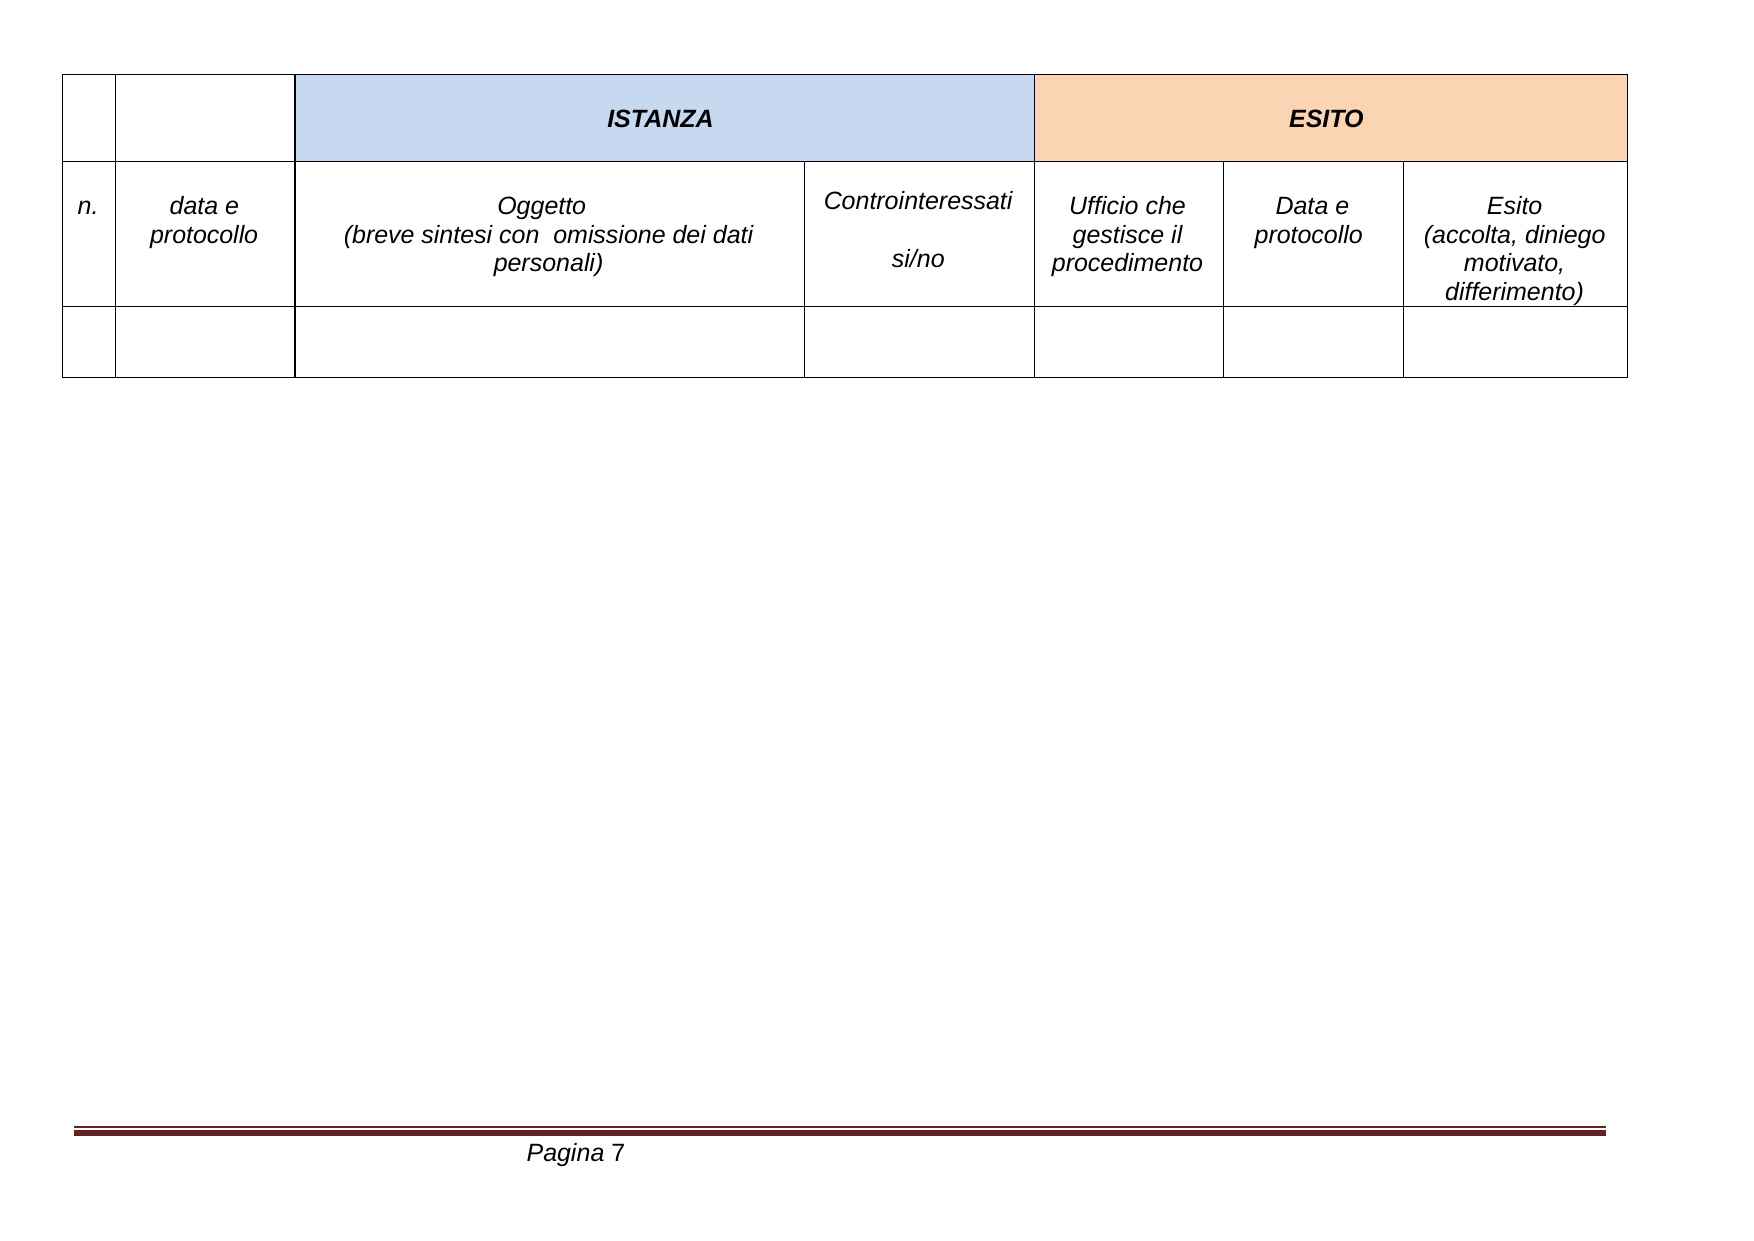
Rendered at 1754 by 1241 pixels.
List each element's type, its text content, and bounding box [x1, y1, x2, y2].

table_cell Esito (accolta, diniego motivato, differimento) [1404, 162, 1627, 306]
table_cell [1404, 307, 1627, 377]
table_cell Ufficio che gestisce il procedimento [1035, 162, 1223, 306]
table_header [63, 75, 115, 161]
table_cell [296, 307, 804, 377]
table_cell Oggetto (breve sintesi con omissione dei dati personali) [296, 162, 804, 306]
table_cell [63, 307, 115, 377]
table_cell data e protocollo [116, 162, 294, 306]
table_cell n. [63, 162, 115, 306]
table_cell Controinteressati si/no [805, 162, 1034, 306]
table_header ESITO [1035, 75, 1627, 161]
table_cell [805, 307, 1034, 377]
table_cell Data e protocollo [1224, 162, 1403, 306]
table_header ISTANZA [296, 75, 1034, 161]
table_cell [1035, 307, 1223, 377]
table_cell [1224, 307, 1403, 377]
table_cell [116, 307, 294, 377]
table_header [116, 75, 294, 161]
